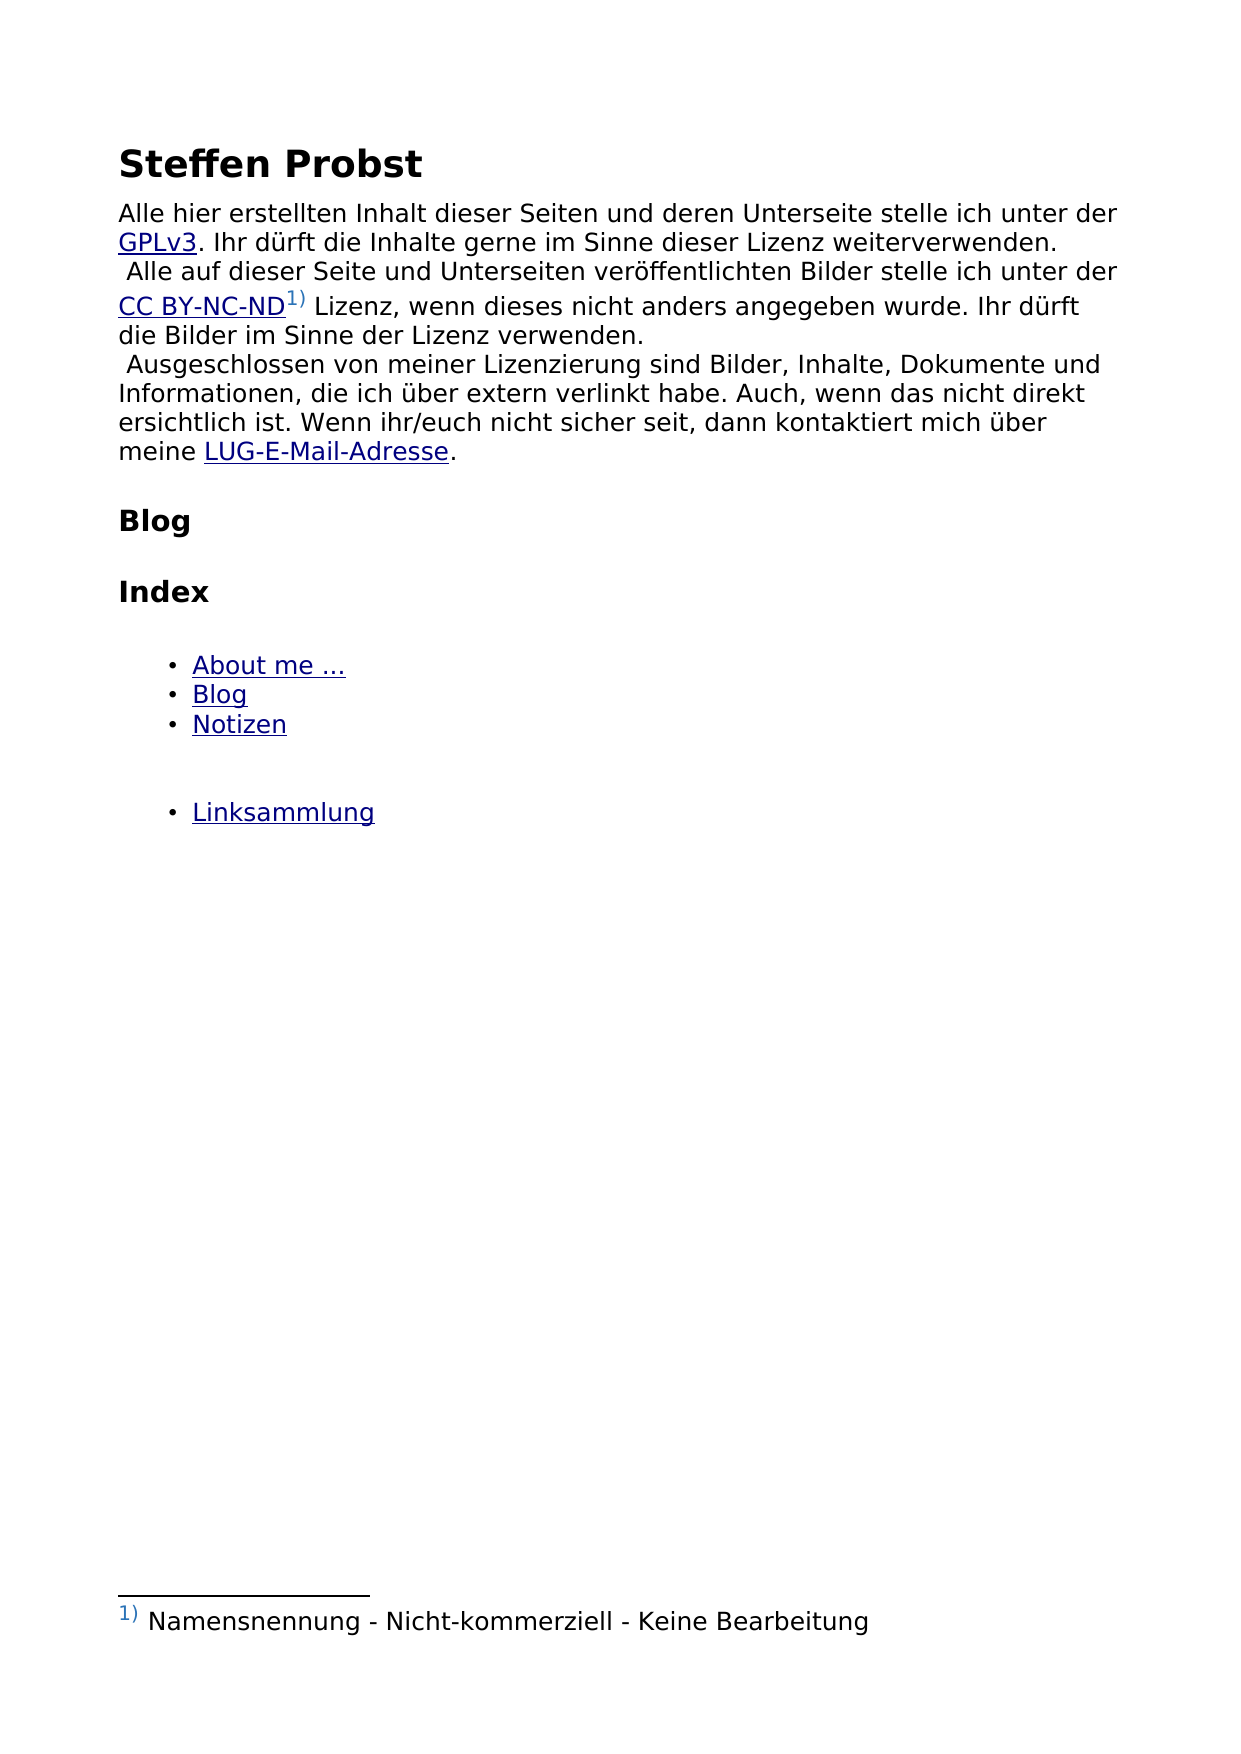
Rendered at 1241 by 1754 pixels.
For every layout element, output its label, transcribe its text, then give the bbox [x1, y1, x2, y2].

list Blog [177, 681, 1122, 710]
list Notizen [177, 710, 1122, 739]
subtitle Steffen Probst [118, 143, 1122, 187]
list About me ... [177, 652, 1122, 681]
list Linksammlung [177, 798, 1122, 827]
subtitle Blog [118, 504, 1122, 538]
text Alle hier erstellten Inhalt dieser Seiten und deren Unterseite stelle ich unter der GPLv3. Ihr dürft die Inhalte gerne im Sinne dieser Lizenz weiterverwenden. Alle auf dieser Seite und Unterseiten veröffentlichten Bilder stelle ich unter der CC BY-NC-ND Lizenz, wenn dieses nicht anders angegeben wurde. Ihr dürft die Bilder im Sinne der Lizenz verwenden. Ausgeschlossen von meiner Lizenzierung sind Bilder, Inhalte, Dokumente und Informationen, die ich über extern verlinkt habe. Auch, wenn das nicht direkt ersichtlich ist. Wenn ihr/euch nicht sicher seit, dann kontaktiert mich über meine LUG-E-Mail-Adresse. [118, 199, 1122, 467]
text Namensnennung - Nicht-kommerziell - Keine Bearbeitung [118, 1602, 1122, 1636]
subtitle Index [118, 576, 1122, 609]
